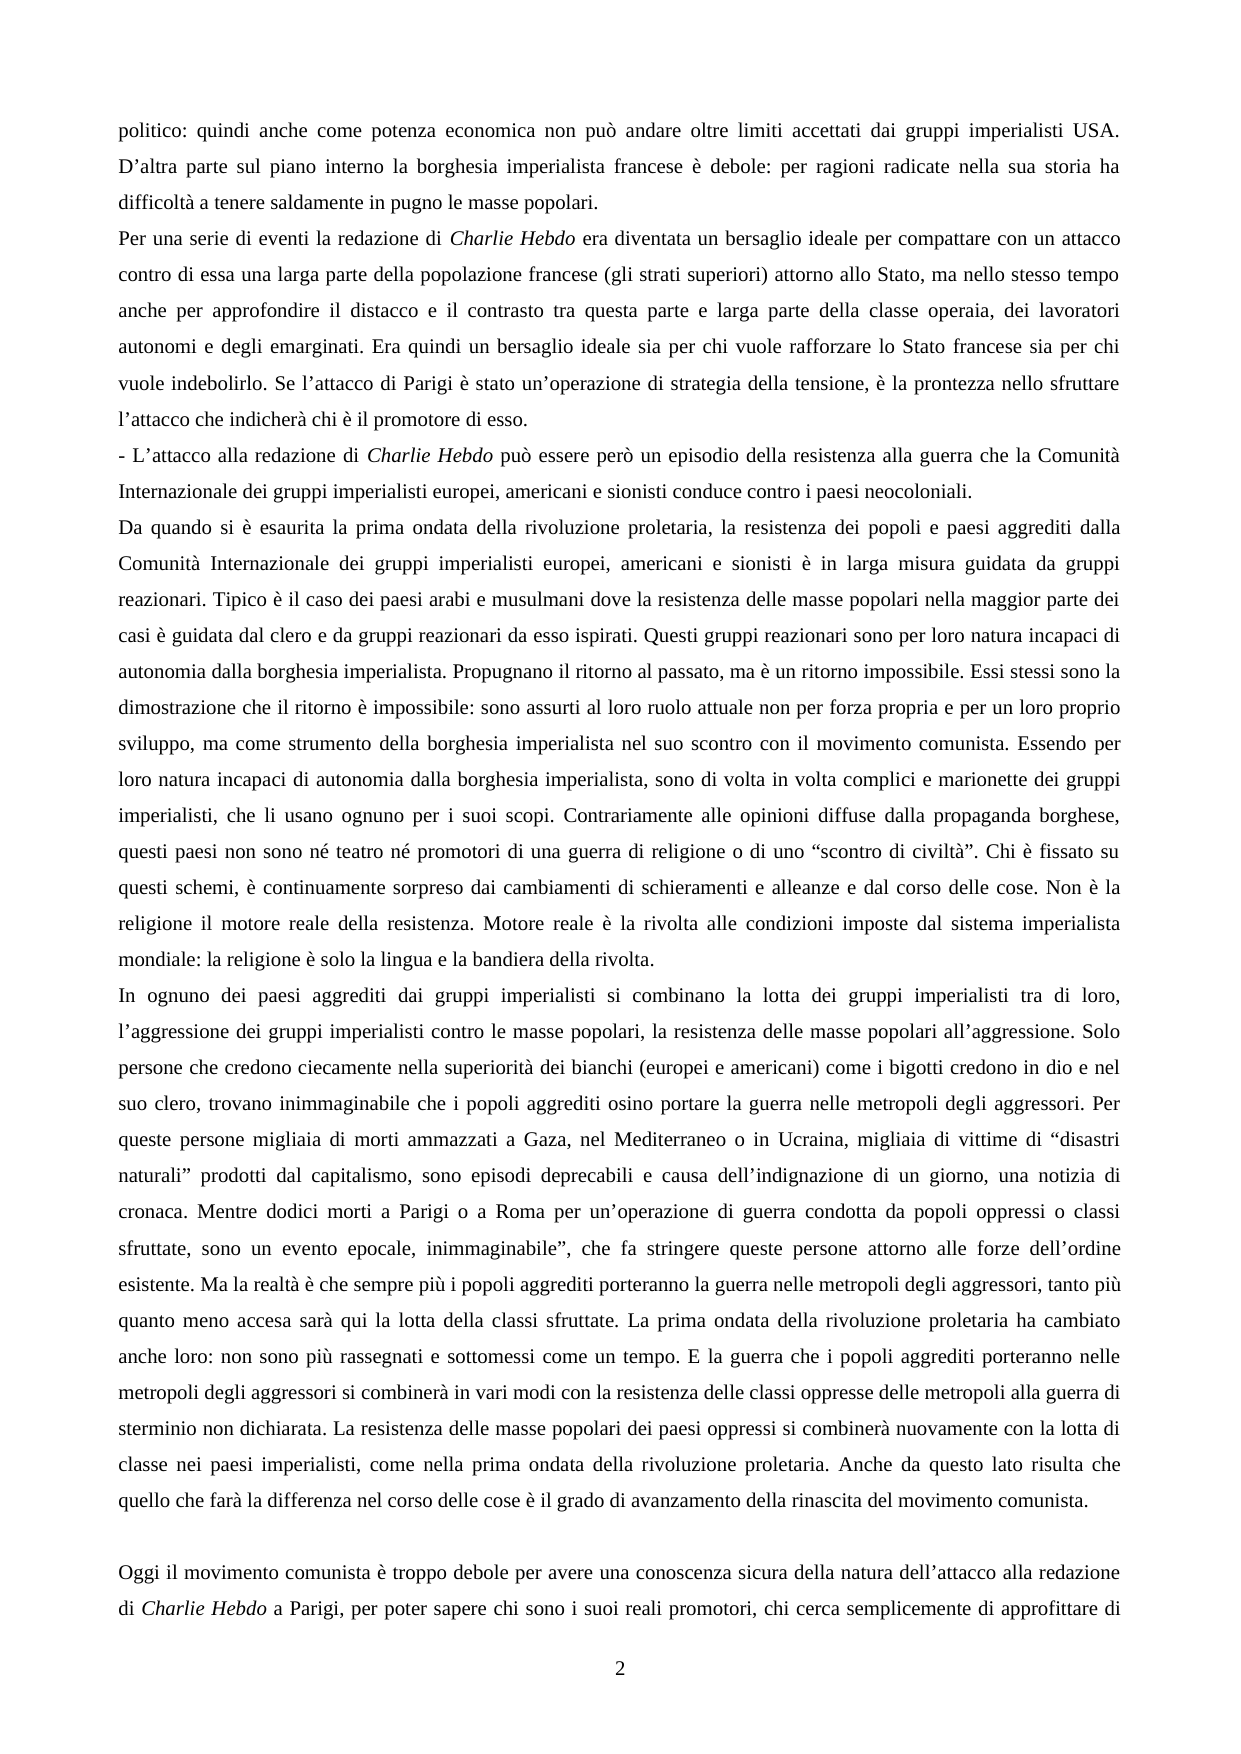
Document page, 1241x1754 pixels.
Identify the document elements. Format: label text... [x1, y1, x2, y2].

text Oggi il movimento comunista è troppo debole per avere una conoscenza sicura della natura dell’attacco alla redazione di Charlie Hebdo a Parigi, per poter sapere chi sono i suoi reali promotori, chi cerca semplicemente di approfittare di [118, 1560, 1122, 1620]
text Per una serie di eventi la redazione di Charlie Hebdo era diventata un bersaglio ideale per compattare con un attacco contro di essa una larga parte della popolazione francese (gli strati superiori) attorno allo Stato, ma nello stesso tempo anche per approfondire il distacco e il contrasto tra questa parte e larga parte della classe operaia, dei lavoratori autonomi e degli emarginati. Era quindi un bersaglio ideale sia per chi vuole rafforzare lo Stato francese sia per chi vuole indebolirlo. Se l’attacco di Parigi è stato un’operazione di strategia della tensione, è la prontezza nello sfruttare l’attacco che indicherà chi è il promotore di esso. [118, 226, 1122, 431]
text - L’attacco alla redazione di Charlie Hebdo può essere però un episodio della resistenza alla guerra che la Comunità Internazionale dei gruppi imperialisti europei, americani e sionisti conduce contro i paesi neocoloniali. [118, 442, 1122, 503]
text politico: quindi anche come potenza economica non può andare oltre limiti accettati dai gruppi imperialisti USA. D’altra parte sul piano interno la borghesia imperialista francese è debole: per ragioni radicate nella sua storia ha difficoltà a tenere saldamente in pugno le masse popolari. [118, 118, 1122, 214]
text Da quando si è esaurita la prima ondata della rivoluzione proletaria, la resistenza dei popoli e paesi aggrediti dalla Comunità Internazionale dei gruppi imperialisti europei, americani e sionisti è in larga misura guidata da gruppi reazionari. Tipico è il caso dei paesi arabi e musulmani dove la resistenza delle masse popolari nella maggior parte dei casi è guidata dal clero e da gruppi reazionari da esso ispirati. Questi gruppi reazionari sono per loro natura incapaci di autonomia dalla borghesia imperialista. Propugnano il ritorno al passato, ma è un ritorno impossibile. Essi stessi sono la dimostrazione che il ritorno è impossibile: sono assurti al loro ruolo attuale non per forza propria e per un loro proprio sviluppo, ma come strumento della borghesia imperialista nel suo scontro con il movimento comunista. Essendo per loro natura incapaci di autonomia dalla borghesia imperialista, sono di volta in volta complici e marionette dei gruppi imperialisti, che li usano ognuno per i suoi scopi. Contrariamente alle opinioni diffuse dalla propaganda borghese, questi paesi non sono né teatro né promotori di una guerra di religione o di uno “scontro di civiltà”. Chi è fissato su questi schemi, è continuamente sorpreso dai cambiamenti di schieramenti e alleanze e dal corso delle cose. Non è la religione il motore reale della resistenza. Motore reale è la rivolta alle condizioni imposte dal sistema imperialista mondiale: la religione è solo la lingua e la bandiera della rivolta. [118, 514, 1122, 971]
text In ognuno dei paesi aggrediti dai gruppi imperialisti si combinano la lotta dei gruppi imperialisti tra di loro, l’aggressione dei gruppi imperialisti contro le masse popolari, la resistenza delle masse popolari all’aggressione. Solo persone che credono ciecamente nella superiorità dei bianchi (europei e americani) come i bigotti credono in dio e nel suo clero, trovano inimmaginabile che i popoli aggrediti osino portare la guerra nelle metropoli degli aggressori. Per queste persone migliaia di morti ammazzati a Gaza, nel Mediterraneo o in Ucraina, migliaia di vittime di “disastri naturali” prodotti dal capitalismo, sono episodi deprecabili e causa dell’indignazione di un giorno, una notizia di cronaca. Mentre dodici morti a Parigi o a Roma per un’operazione di guerra condotta da popoli oppressi o classi sfruttate, sono un evento epocale, inimmaginabile”, che fa stringere queste persone attorno alle forze dell’ordine esistente. Ma la realtà è che sempre più i popoli aggrediti porteranno la guerra nelle metropoli degli aggressori, tanto più quanto meno accesa sarà qui la lotta della classi sfruttate. La prima ondata della rivoluzione proletaria ha cambiato anche loro: non sono più rassegnati e sottomessi come un tempo. E la guerra che i popoli aggrediti porteranno nelle metropoli degli aggressori si combinerà in vari modi con la resistenza delle classi oppresse delle metropoli alla guerra di sterminio non dichiarata. La resistenza delle masse popolari dei paesi oppressi si combinerà nuovamente con la lotta di classe nei paesi imperialisti, come nella prima ondata della rivoluzione proletaria. Anche da questo lato risulta che quello che farà la differenza nel corso delle cose è il grado di avanzamento della rinascita del movimento comunista. [118, 983, 1122, 1512]
